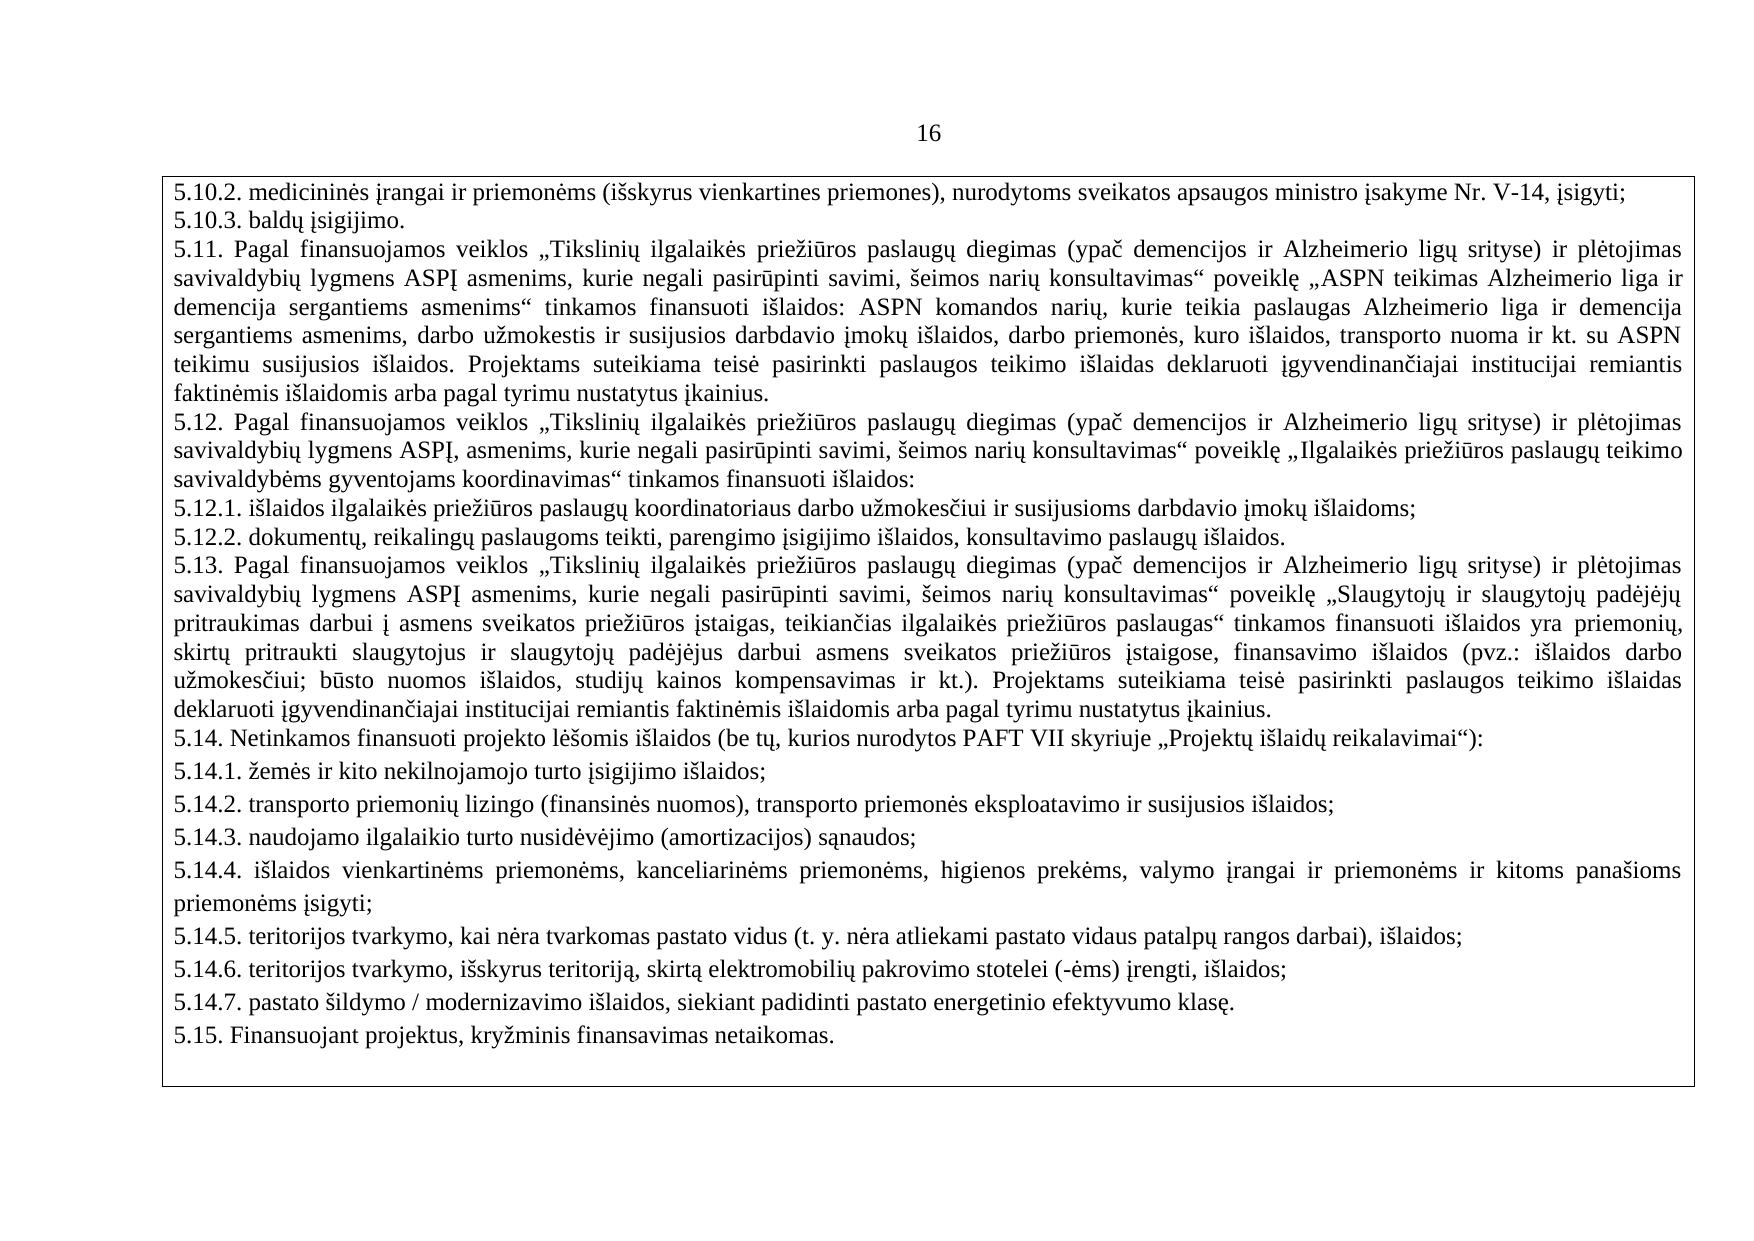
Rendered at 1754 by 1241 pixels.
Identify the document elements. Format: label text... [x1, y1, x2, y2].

table_cell 5.10.2. medicininės įrangai ir priemonėms (išskyrus vienkartines priemones), nurodytoms sveikatos apsaugos ministro įsakyme Nr. V-14, įsigyti; 5.10.3. baldų įsigijimo. 5.11. Pagal finansuojamos veiklos „Tikslinių ilgalaikės priežiūros paslaugų diegimas (ypač demencijos ir Alzheimerio ligų srityse) ir plėtojimas savivaldybių lygmens ASPĮ asmenims, kurie negali pasirūpinti savimi, šeimos narių konsultavimas“ poveiklę „ASPN teikimas Alzheimerio liga ir demencija sergantiems asmenims“ tinkamos finansuoti išlaidos: ASPN komandos narių, kurie teikia paslaugas Alzheimerio liga ir demencija sergantiems asmenims, darbo užmokestis ir susijusios darbdavio įmokų išlaidos, darbo priemonės, kuro išlaidos, transporto nuoma ir kt. su ASPN teikimu susijusios išlaidos. Projektams suteikiama teisė pasirinkti paslaugos teikimo išlaidas deklaruoti įgyvendinančiajai institucijai remiantis faktinėmis išlaidomis arba pagal tyrimu nustatytus įkainius. 5.12. Pagal finansuojamos veiklos „Tikslinių ilgalaikės priežiūros paslaugų diegimas (ypač demencijos ir Alzheimerio ligų srityse) ir plėtojimas savivaldybių lygmens ASPĮ, asmenims, kurie negali pasirūpinti savimi, šeimos narių konsultavimas“ poveiklę „Ilgalaikės priežiūros paslaugų teikimo savivaldybėms gyventojams koordinavimas“ tinkamos finansuoti išlaidos: 5.12.1. išlaidos ilgalaikės priežiūros paslaugų koordinatoriaus darbo užmokesčiui ir susijusioms darbdavio įmokų išlaidoms; 5.12.2. dokumentų, reikalingų paslaugoms teikti, parengimo įsigijimo išlaidos, konsultavimo paslaugų išlaidos. 5.13. Pagal finansuojamos veiklos „Tikslinių ilgalaikės priežiūros paslaugų diegimas (ypač demencijos ir Alzheimerio ligų srityse) ir plėtojimas savivaldybių lygmens ASPĮ asmenims, kurie negali pasirūpinti savimi, šeimos narių konsultavimas“ poveiklę „Slaugytojų ir slaugytojų padėjėjų pritraukimas darbui į asmens sveikatos priežiūros įstaigas, teikiančias ilgalaikės priežiūros paslaugas“ tinkamos finansuoti išlaidos yra priemonių, skirtų pritraukti slaugytojus ir slaugytojų padėjėjus darbui asmens sveikatos priežiūros įstaigose, finansavimo išlaidos (pvz.: išlaidos darbo užmokesčiui; būsto nuomos išlaidos, studijų kainos kompensavimas ir kt.). Projektams suteikiama teisė pasirinkti paslaugos teikimo išlaidas deklaruoti įgyvendinančiajai institucijai remiantis faktinėmis išlaidomis arba pagal tyrimu nustatytus įkainius. 5.14. Netinkamos finansuoti projekto lėšomis išlaidos (be tų, kurios nurodytos PAFT VII skyriuje „Projektų išlaidų reikalavimai“): 5.14.1. žemės ir kito nekilnojamojo turto įsigijimo išlaidos; 5.14.2. transporto priemonių lizingo (finansinės nuomos), transporto priemonės eksploatavimo ir susijusios išlaidos; 5.14.3. naudojamo ilgalaikio turto nusidėvėjimo (amortizacijos) sąnaudos; 5.14.4. išlaidos vienkartinėms priemonėms, kanceliarinėms priemonėms, higienos prekėms, valymo įrangai ir priemonėms ir kitoms panašioms priemonėms įsigyti; 5.14.5. teritorijos tvarkymo, kai nėra tvarkomas pastato vidus (t. y. nėra atliekami pastato vidaus patalpų rangos darbai), išlaidos; 5.14.6. teritorijos tvarkymo, išskyrus teritoriją, skirtą elektromobilių pakrovimo stotelei (-ėms) įrengti, išlaidos; 5.14.7. pastato šildymo / modernizavimo išlaidos, siekiant padidinti pastato energetinio efektyvumo klasę. 5.15. Finansuojant projektus, kryžminis finansavimas netaikomas. [163, 177, 1694, 1086]
